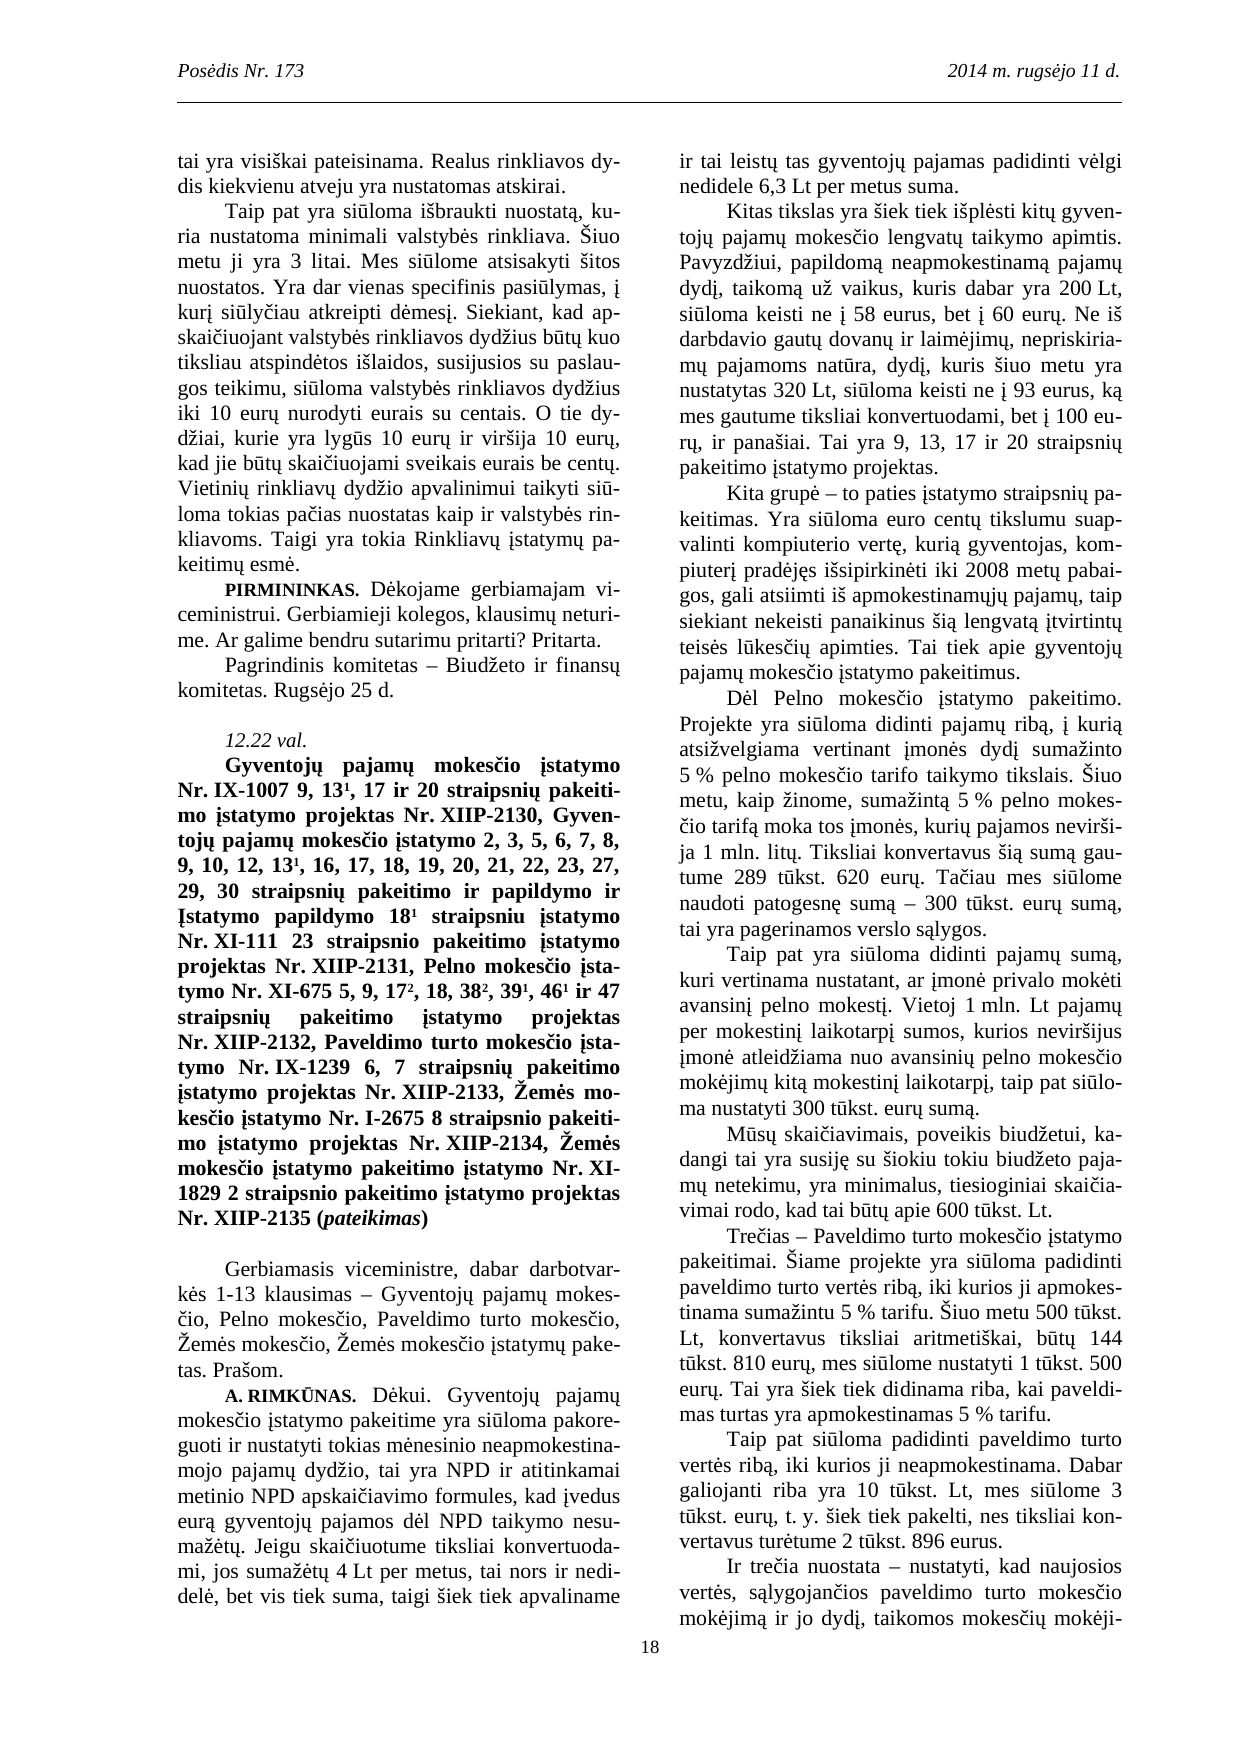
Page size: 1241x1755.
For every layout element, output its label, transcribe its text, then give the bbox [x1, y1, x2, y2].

text Taip pat yra siū­lo­ma iš­brauk­ti nuo­sta­tą, ku­ria nu­sta­to­ma mi­ni­ma­li vals­ty­bės rin­klia­va. Šiuo me­tu ji yra 3 li­tai. Mes siū­lo­me at­si­sa­ky­ti ši­tos nuo­sta­tos. Yra dar vie­nas spe­ci­fi­nis pa­siū­ly­mas, į ku­rį siū­ly­čiau at­kreip­ti dė­me­sį. Sie­kiant, kad ap­skai­čiuo­jant vals­ty­bės rin­klia­vos dy­džius bū­tų kuo tiks­liau at­spin­dė­tos iš­lai­dos, su­si­ju­sios su pa­slau­gos tei­ki­mu, siū­lo­ma vals­ty­bės rin­klia­vos dy­džius iki 10 eu­rų nu­ro­dy­ti eu­rais su cen­tais. O tie dy­džiai, ku­rie yra ly­gūs 10 eu­rų ir vir­ši­ja 10 eu­rų, kad jie bū­tų skai­čiuo­ja­mi svei­kais eu­rais be cen­tų. Vie­ti­nių rin­klia­vų dy­džio ap­va­li­ni­mui tai­ky­ti siū­lo­ma to­kias pa­čias nuo­sta­tas kaip ir vals­ty­bės rin­klia­voms. Tai­gi yra to­kia Rin­klia­vų įsta­ty­mų pa­kei­ti­mų es­mė. [177, 198, 620, 576]
text Ger­bia­ma­sis vi­ce­mi­nist­re, da­bar dar­bo­tvar­kės 1-13 klau­si­mas – Gy­ven­to­jų pa­ja­mų mo­kes­čio, Pel­no mo­kes­čio, Pa­vel­di­mo tur­to mo­kes­čio, Že­mės mo­kes­čio, Že­mės mo­kes­čio įsta­ty­mų pa­ke­tas. Pra­šom. [177, 1256, 620, 1382]
text Ki­ta gru­pė – to pa­ties įsta­ty­mo straips­nių pa­kei­ti­mas. Yra siū­lo­ma eu­ro cen­tų tiks­lu­mu su­ap­va­lin­ti kom­piu­te­rio ver­tę, ku­rią gy­ven­to­jas, kom­piu­te­rį pra­dė­jęs iš­si­pir­ki­nė­ti iki 2008 me­tų pa­bai­gos, ga­li at­si­im­ti iš ap­mo­kes­ti­na­mų­jų pa­ja­mų, taip sie­kiant ne­keis­ti pa­nai­ki­nus šią leng­va­tą įtvir­tin­tų tei­sės lū­kes­čių ap­im­ties. Tai tiek apie gy­ven­to­jų pa­ja­mų mo­kes­čio įsta­ty­mo pa­kei­ti­mus. [679, 480, 1122, 685]
text Ir tre­čia nuo­sta­ta – nu­sta­ty­ti, kad nau­jo­sios ver­tės, są­ly­go­jan­čios pa­vel­di­mo tur­to mo­kes­čio mo­kė­ji­mą ir jo dy­dį, tai­ko­mos mo­kes­čių mo­kė­ji­ [679, 1553, 1122, 1630]
text Gy­ven­to­jų pa­ja­mų mo­kes­čio įsta­ty­mo Nr. IX-1007 9, 131, 17 ir 20 straips­nių pa­kei­ti­mo įsta­ty­mo pro­jek­tas Nr. XIIP-2130, Gy­ven­to­jų pa­ja­mų mo­kes­čio įsta­ty­mo 2, 3, 5, 6, 7, 8, 9, 10, 12, 131, 16, 17, 18, 19, 20, 21, 22, 23, 27, 29, 30 straips­nių pa­kei­ti­mo ir pa­pil­dy­mo ir Įsta­ty­mo pa­pil­dy­mo 181 straips­niu įsta­ty­mo Nr. XI-111 23 straips­nio pa­kei­ti­mo įsta­ty­mo pro­jek­tas Nr. XIIP-2131, Pel­no mo­kes­čio įsta­ty­mo Nr. XI-675 5, 9, 172, 18, 382, 391, 461 ir 47 straips­nių pa­kei­ti­mo įsta­ty­mo pro­jek­tas Nr. XIIP-2132, Pa­vel­di­mo tur­to mo­kes­čio įsta­ty­mo Nr. IX-1239 6, 7 straips­nių pa­kei­ti­mo įsta­ty­mo pro­jek­tas Nr. XIIP-2133, Že­mės mo­kes­čio įsta­ty­mo Nr. I-2675 8 straips­nio pa­kei­ti­mo įsta­ty­mo pro­jek­tas Nr. XIIP-2134, Že­mės mo­kes­čio įsta­ty­mo pa­kei­ti­mo įsta­ty­mo Nr. XI-1829 2 straips­nio pa­kei­ti­mo įsta­ty­mo pro­jek­tas Nr. XIIP-2135 (pa­tei­ki­mas) [177, 752, 620, 1231]
text A. RIMKŪNAS. Dė­kui. Gy­ven­to­jų pa­ja­mų mo­kes­čio įsta­ty­mo pa­kei­ti­me yra siū­lo­ma pa­ko­re­guo­ti ir nu­sta­ty­ti to­kias mė­ne­si­nio ne­ap­mo­kes­ti­na­mo­jo pa­ja­mų dy­džio, tai yra NPD ir ati­tin­ka­mai me­ti­nio NPD ap­skai­čia­vi­mo for­mu­les, kad įve­dus eu­rą gy­ven­to­jų pa­ja­mos dėl NPD tai­ky­mo ne­su­ma­žė­tų. Jei­gu skai­čiuo­tu­me tiks­liai kon­ver­tuo­da­mi, jos su­ma­žė­tų 4 Lt per me­tus, tai nors ir ne­di­de­lė, bet vis tiek su­ma, tai­gi šiek tiek ap­va­li­na­me [177, 1382, 620, 1609]
text Ki­tas tiks­las yra šiek tiek iš­plės­ti ki­tų gy­ven­to­jų pa­ja­mų mo­kes­čio leng­va­tų tai­ky­mo ap­im­tis. Pa­vyz­džiui, pa­pil­do­mą ne­ap­mo­kes­ti­na­mą pa­ja­mų dy­dį, tai­ko­mą už vai­kus, ku­ris da­bar yra 200 Lt, siū­lo­ma keis­ti ne į 58 eu­rus, bet į 60 eu­rų. Ne iš darb­da­vio gau­tų do­va­nų ir lai­mė­ji­mų, ne­pri­ski­ria­mų pa­ja­moms na­tū­ra, dy­dį, ku­ris šiuo me­tu yra nu­sta­ty­tas 320 Lt, siū­lo­ma keis­ti ne į 93 eu­rus, ką mes gau­tu­me tiks­liai kon­ver­tuo­da­mi, bet į 100 eu­rų, ir pa­na­šiai. Tai yra 9, 13, 17 ir 20 straips­nių pa­kei­ti­mo įsta­ty­mo pro­jek­tas. [679, 198, 1122, 480]
text Mū­sų skai­čia­vi­mais, po­vei­kis biu­dže­tui, ka­dan­gi tai yra su­si­ję su šio­kiu to­kiu biu­dže­to pa­ja­mų ne­te­ki­mu, yra mi­ni­ma­lus, tie­sio­gi­niai skai­čia­vi­mai ro­do, kad tai bū­tų apie 600 tūkst. Lt. [679, 1121, 1122, 1223]
text Dėl Pel­no mo­kes­čio įsta­ty­mo pa­kei­ti­mo. Pro­jek­te yra siū­lo­ma di­din­ti pa­ja­mų ri­bą, į ku­rią at­si­žvel­gia­ma ver­ti­nant įmo­nės dy­dį su­ma­žin­to 5 % pel­no mo­kes­čio ta­ri­fo tai­ky­mo tiks­lais. Šiuo me­tu, kaip ži­no­me, su­ma­žin­tą 5 % pel­no mo­kes­čio ta­ri­fą mo­ka tos įmo­nės, ku­rių pa­ja­mos ne­vir­ši­ja 1 mln. li­tų. Tiks­liai kon­ver­ta­vus šią su­mą gau­tu­me 289 tūkst. 620 eu­rų. Ta­čiau mes siū­lo­me nau­do­ti pa­to­ges­nę su­mą – 300 tūkst. eu­rų su­mą, tai yra pa­ge­ri­na­mos ver­slo są­ly­gos. [679, 685, 1122, 941]
text Taip pat siū­lo­ma pa­di­din­ti pa­vel­di­mo tur­to ver­tės ri­bą, iki ku­rios ji ne­ap­mo­kes­ti­na­ma. Da­bar ga­lio­jan­ti ri­ba yra 10 tūkst. Lt, mes siū­lo­me 3 tūkst. eu­rų, t. y. šiek tiek pa­kel­ti, nes tiks­liai kon­ver­ta­vus tu­rė­tu­me 2 tūkst. 896 eu­rus. [679, 1426, 1122, 1553]
text Pa­grin­di­nis ko­mi­te­tas – Biu­dže­to ir fi­nan­sų ko­mi­te­tas. Rug­sė­jo 25 d. [177, 652, 620, 702]
text ir tai leis­tų tas gy­ven­to­jų pa­ja­mas pa­di­din­ti vėl­gi ne­di­de­le 6,3 Lt per me­tus su­ma. [679, 148, 1122, 198]
text 12.22 val. [224, 727, 620, 752]
text Tre­čias – Pa­vel­di­mo tur­to mo­kes­čio įsta­ty­mo pa­kei­ti­mai. Šia­me pro­jek­te yra siū­lo­ma pa­di­din­ti pa­vel­di­mo tur­to ver­tės ri­bą, iki ku­rios ji ap­mo­kes­ti­na­ma su­ma­žin­tu 5 % ta­ri­fu. Šiuo me­tu 500 tūkst. Lt, kon­ver­ta­vus tiks­liai arit­me­tiš­kai, bū­tų 144 tūkst. 810 eu­rų, mes siū­lo­me nu­sta­ty­ti 1 tūkst. 500 eu­rų. Tai yra šiek tiek di­di­na­ma ri­ba, kai pa­vel­di­mas tur­tas yra ap­mo­kes­ti­na­mas 5 % ta­ri­fu. [679, 1223, 1122, 1426]
text tai yra vi­siš­kai pa­tei­si­na­ma. Re­a­lus rin­klia­vos dy­dis kiek­vie­nu at­ve­ju yra nu­sta­to­mas at­ski­rai. [177, 148, 620, 198]
text PIRMININKAS. Dė­ko­ja­me ger­bia­ma­jam vi­ce­mi­nist­rui. Ger­bia­mie­ji ko­le­gos, klau­si­mų ne­tu­ri­me. Ar ga­li­me ben­dru su­ta­ri­mu pri­tar­ti? Pri­tar­ta. [177, 576, 620, 652]
text Taip pat yra siū­lo­ma di­din­ti pa­ja­mų su­mą, ku­ri ver­ti­na­ma nu­sta­tant, ar įmo­nė pri­va­lo mo­kė­ti avan­si­nį pel­no mo­kes­tį. Vie­toj 1 mln. Lt pa­ja­mų per mo­kes­ti­nį lai­ko­tar­pį su­mos, ku­rios ne­vir­ši­jus įmo­nė at­lei­džia­ma nuo avan­si­nių pel­no mo­kes­čio mo­kė­ji­mų ki­tą mo­kes­ti­nį lai­ko­tar­pį, taip pat siū­lo­ma nu­sta­ty­ti 300 tūkst. eu­rų su­mą. [679, 941, 1122, 1121]
